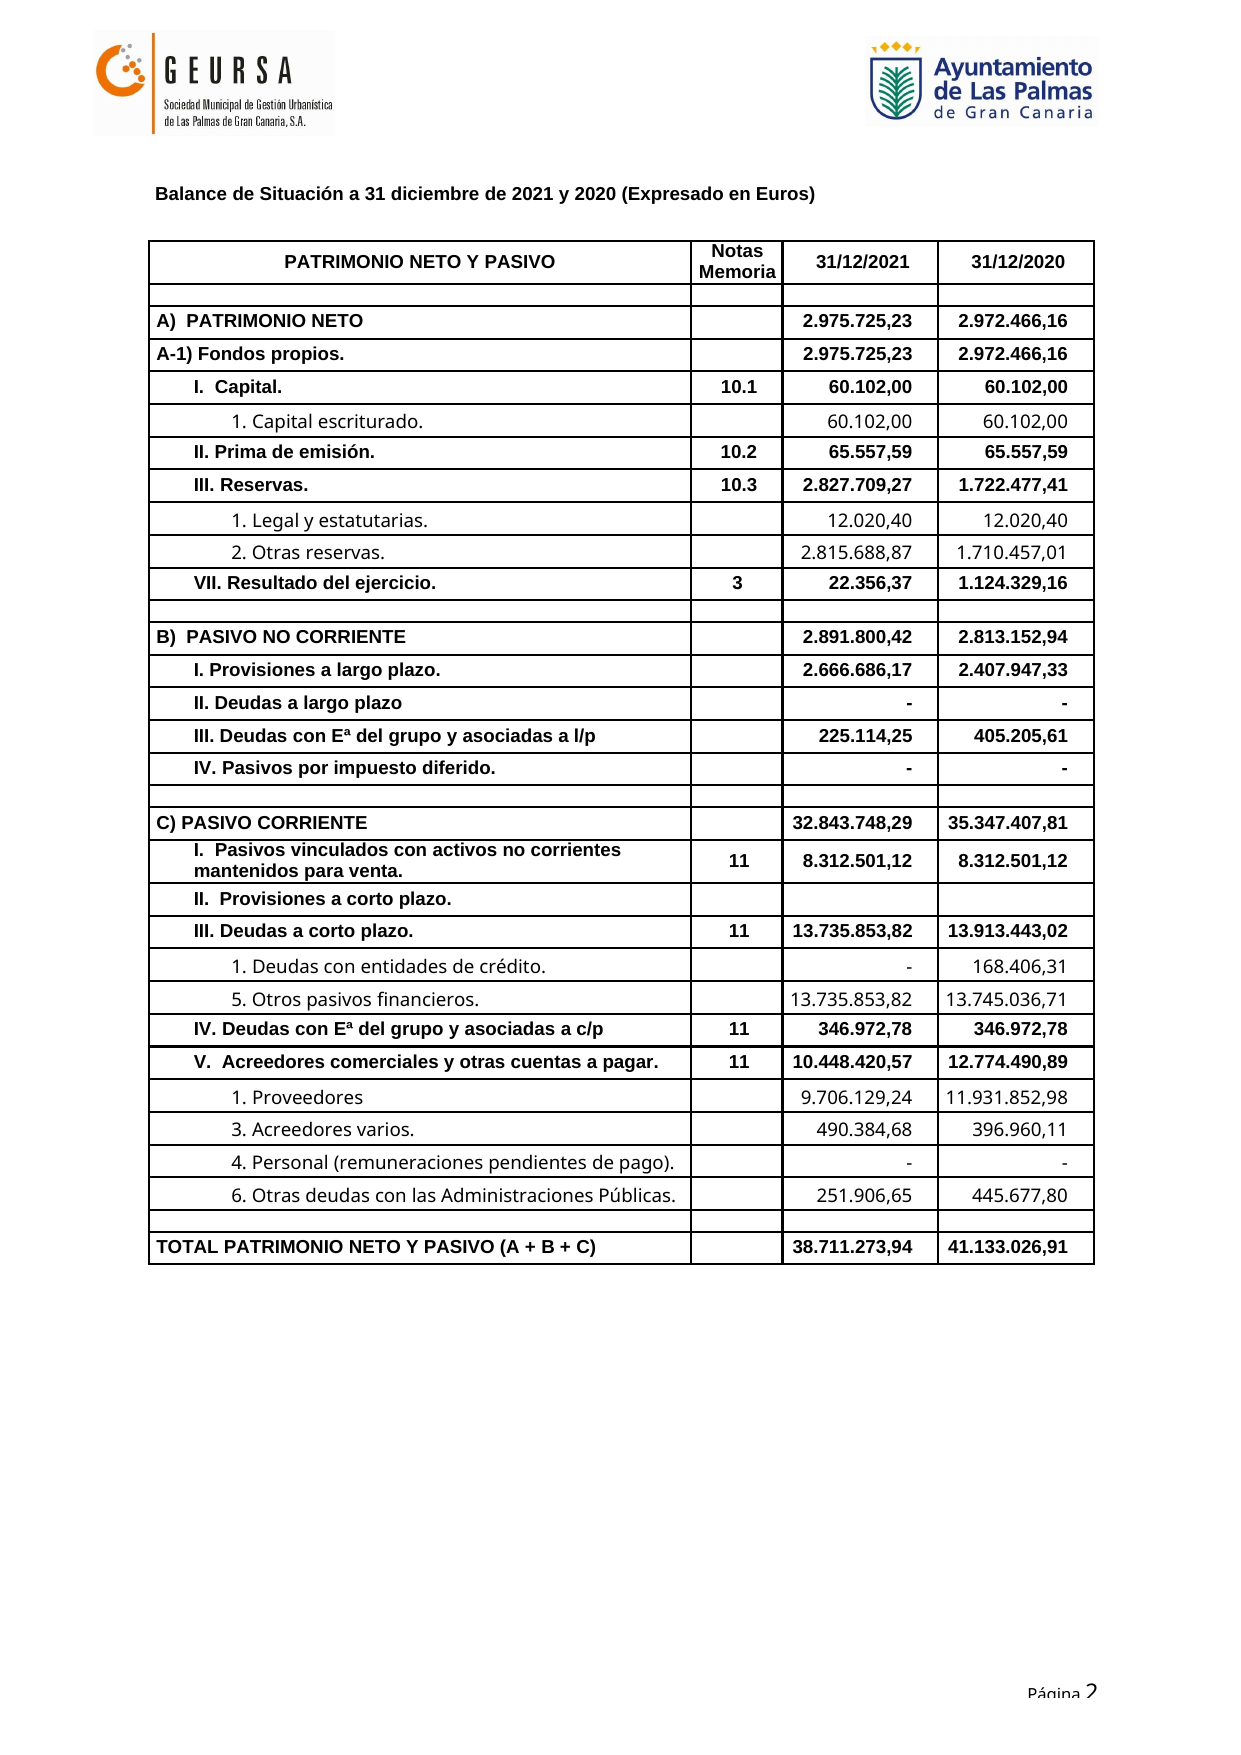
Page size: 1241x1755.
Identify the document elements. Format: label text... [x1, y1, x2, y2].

table_cell V. Acreedores comerciales y otras cuentas a pagar. [150, 1048, 690, 1078]
table_cell A) PATRIMONIO NETO [150, 307, 690, 337]
table_cell 396.960,11 [939, 1113, 1093, 1144]
table_cell 2. Otras reservas. [150, 536, 690, 567]
table_cell 2.813.152,94 [939, 623, 1093, 653]
table_cell [692, 623, 781, 653]
table_cell 10.1 [692, 372, 781, 403]
table_cell [692, 1113, 781, 1144]
table_cell [939, 285, 1093, 304]
table_cell 13.745.036,71 [939, 982, 1093, 1013]
table_cell II. Provisiones a corto plazo. [150, 884, 690, 914]
table_cell - [784, 688, 937, 719]
table_cell 38.711.273,94 [784, 1233, 937, 1263]
table_cell [692, 503, 781, 534]
table_cell 11 [692, 1048, 781, 1078]
table_cell C) PASIVO CORRIENTE [150, 808, 690, 838]
table_cell [692, 982, 781, 1013]
table_cell 1. Legal y estatutarias. [150, 503, 690, 534]
table_cell [784, 786, 937, 806]
table_cell 13.735.853,82 [784, 917, 937, 947]
table_cell [692, 1178, 781, 1209]
table_cell IV. Deudas con Eª del grupo y asociadas a c/p [150, 1015, 690, 1045]
table_cell 13.735.853,82 [784, 982, 937, 1013]
table_header Notas Memoria [692, 242, 781, 283]
table_cell [939, 601, 1093, 621]
table_cell - [784, 1146, 937, 1176]
table_cell [692, 721, 781, 752]
table_cell [692, 405, 781, 436]
table_cell 2.975.725,23 [784, 307, 937, 337]
table_cell [692, 688, 781, 719]
table_header 31/12/2020 [939, 242, 1093, 283]
table_cell 2.407.947,33 [939, 656, 1093, 686]
table_cell 22.356,37 [784, 569, 937, 599]
table_cell 346.972,78 [939, 1015, 1093, 1045]
table_cell - [939, 754, 1093, 784]
table_cell 12.774.490,89 [939, 1048, 1093, 1078]
table_cell - [784, 754, 937, 784]
table_cell [692, 808, 781, 838]
table_cell [692, 285, 781, 304]
table_cell [692, 601, 781, 621]
table_cell [150, 601, 690, 621]
table_cell 60.102,00 [939, 405, 1093, 436]
table_cell TOTAL PATRIMONIO NETO Y PASIVO (A + B + C) [150, 1233, 690, 1263]
table_cell 405.205,61 [939, 721, 1093, 752]
table_cell 3. Acreedores varios. [150, 1113, 690, 1144]
table_cell 1. Deudas con entidades de crédito. [150, 949, 690, 980]
table_cell III. Reservas. [150, 470, 690, 501]
table_cell 60.102,00 [939, 372, 1093, 403]
table_cell - [939, 688, 1093, 719]
table_cell 12.020,40 [939, 503, 1093, 534]
table_cell [784, 601, 937, 621]
table_cell 9.706.129,24 [784, 1080, 937, 1111]
table_cell [692, 1211, 781, 1231]
table_cell III. Deudas con Eª del grupo y asociadas a l/p [150, 721, 690, 752]
table_cell 60.102,00 [784, 405, 937, 436]
table_cell 1. Proveedores [150, 1080, 690, 1111]
table_cell 1.710.457,01 [939, 536, 1093, 567]
table_header 31/12/2021 [784, 242, 937, 283]
table_cell 1.722.477,41 [939, 470, 1093, 501]
table_cell 168.406,31 [939, 949, 1093, 980]
table_cell [939, 786, 1093, 806]
table_cell 8.312.501,12 [939, 841, 1093, 882]
table_cell B) PASIVO NO CORRIENTE [150, 623, 690, 653]
table_cell 11 [692, 841, 781, 882]
table_cell [150, 786, 690, 806]
table_cell 1.124.329,16 [939, 569, 1093, 599]
table_cell 1. Capital escriturado. [150, 405, 690, 436]
table_cell [692, 340, 781, 370]
table_cell [692, 1080, 781, 1111]
table_cell 3 [692, 569, 781, 599]
table_cell [692, 1146, 781, 1176]
table_cell 65.557,59 [939, 438, 1093, 468]
table_cell 2.815.688,87 [784, 536, 937, 567]
table_cell I. Pasivos vinculados con activos no corrientes mantenidos para venta. [150, 841, 690, 882]
table_cell 8.312.501,12 [784, 841, 937, 882]
table_cell [784, 884, 937, 914]
table_cell 12.020,40 [784, 503, 937, 534]
table_cell II. Deudas a largo plazo [150, 688, 690, 719]
table_header PATRIMONIO NETO Y PASIVO [150, 242, 690, 283]
table_cell 65.557,59 [784, 438, 937, 468]
table_cell 10.3 [692, 470, 781, 501]
table_cell II. Prima de emisión. [150, 438, 690, 468]
table_cell I. Capital. [150, 372, 690, 403]
table_cell 6. Otras deudas con las Administraciones Públicas. [150, 1178, 690, 1209]
table_cell 2.975.725,23 [784, 340, 937, 370]
table_cell 2.891.800,42 [784, 623, 937, 653]
table_cell 41.133.026,91 [939, 1233, 1093, 1263]
table_cell [150, 1211, 690, 1231]
table_cell 32.843.748,29 [784, 808, 937, 838]
table_cell I. Provisiones a largo plazo. [150, 656, 690, 686]
table_cell [939, 884, 1093, 914]
table_cell - [784, 949, 937, 980]
table_cell 490.384,68 [784, 1113, 937, 1144]
table_cell 2.666.686,17 [784, 656, 937, 686]
table_cell [692, 786, 781, 806]
table_cell 5. Otros pasivos financieros. [150, 982, 690, 1013]
table_cell 13.913.443,02 [939, 917, 1093, 947]
table_cell [150, 285, 690, 304]
table_cell IV. Pasivos por impuesto diferido. [150, 754, 690, 784]
table_cell [939, 1211, 1093, 1231]
table_cell [692, 307, 781, 337]
table_cell 225.114,25 [784, 721, 937, 752]
table_cell [692, 949, 781, 980]
table_cell [784, 1211, 937, 1231]
table_cell 11 [692, 1015, 781, 1045]
table_cell 10.448.420,57 [784, 1048, 937, 1078]
table_cell [692, 1233, 781, 1263]
table_cell [692, 884, 781, 914]
table_cell 11.931.852,98 [939, 1080, 1093, 1111]
table_cell 35.347.407,81 [939, 808, 1093, 838]
table_cell 2.972.466,16 [939, 340, 1093, 370]
table_cell - [939, 1146, 1093, 1176]
table_cell 445.677,80 [939, 1178, 1093, 1209]
table_cell 11 [692, 917, 781, 947]
table_cell VII. Resultado del ejercicio. [150, 569, 690, 599]
table_cell A-1) Fondos propios. [150, 340, 690, 370]
table_cell [692, 536, 781, 567]
table_cell 251.906,65 [784, 1178, 937, 1209]
table_cell 2.827.709,27 [784, 470, 937, 501]
table_cell 346.972,78 [784, 1015, 937, 1045]
table_cell [784, 285, 937, 304]
table_cell [692, 656, 781, 686]
table_cell [692, 754, 781, 784]
table_cell 2.972.466,16 [939, 307, 1093, 337]
table_cell III. Deudas a corto plazo. [150, 917, 690, 947]
table_cell 60.102,00 [784, 372, 937, 403]
table_cell 10.2 [692, 438, 781, 468]
table_cell 4. Personal (remuneraciones pendientes de pago). [150, 1146, 690, 1176]
